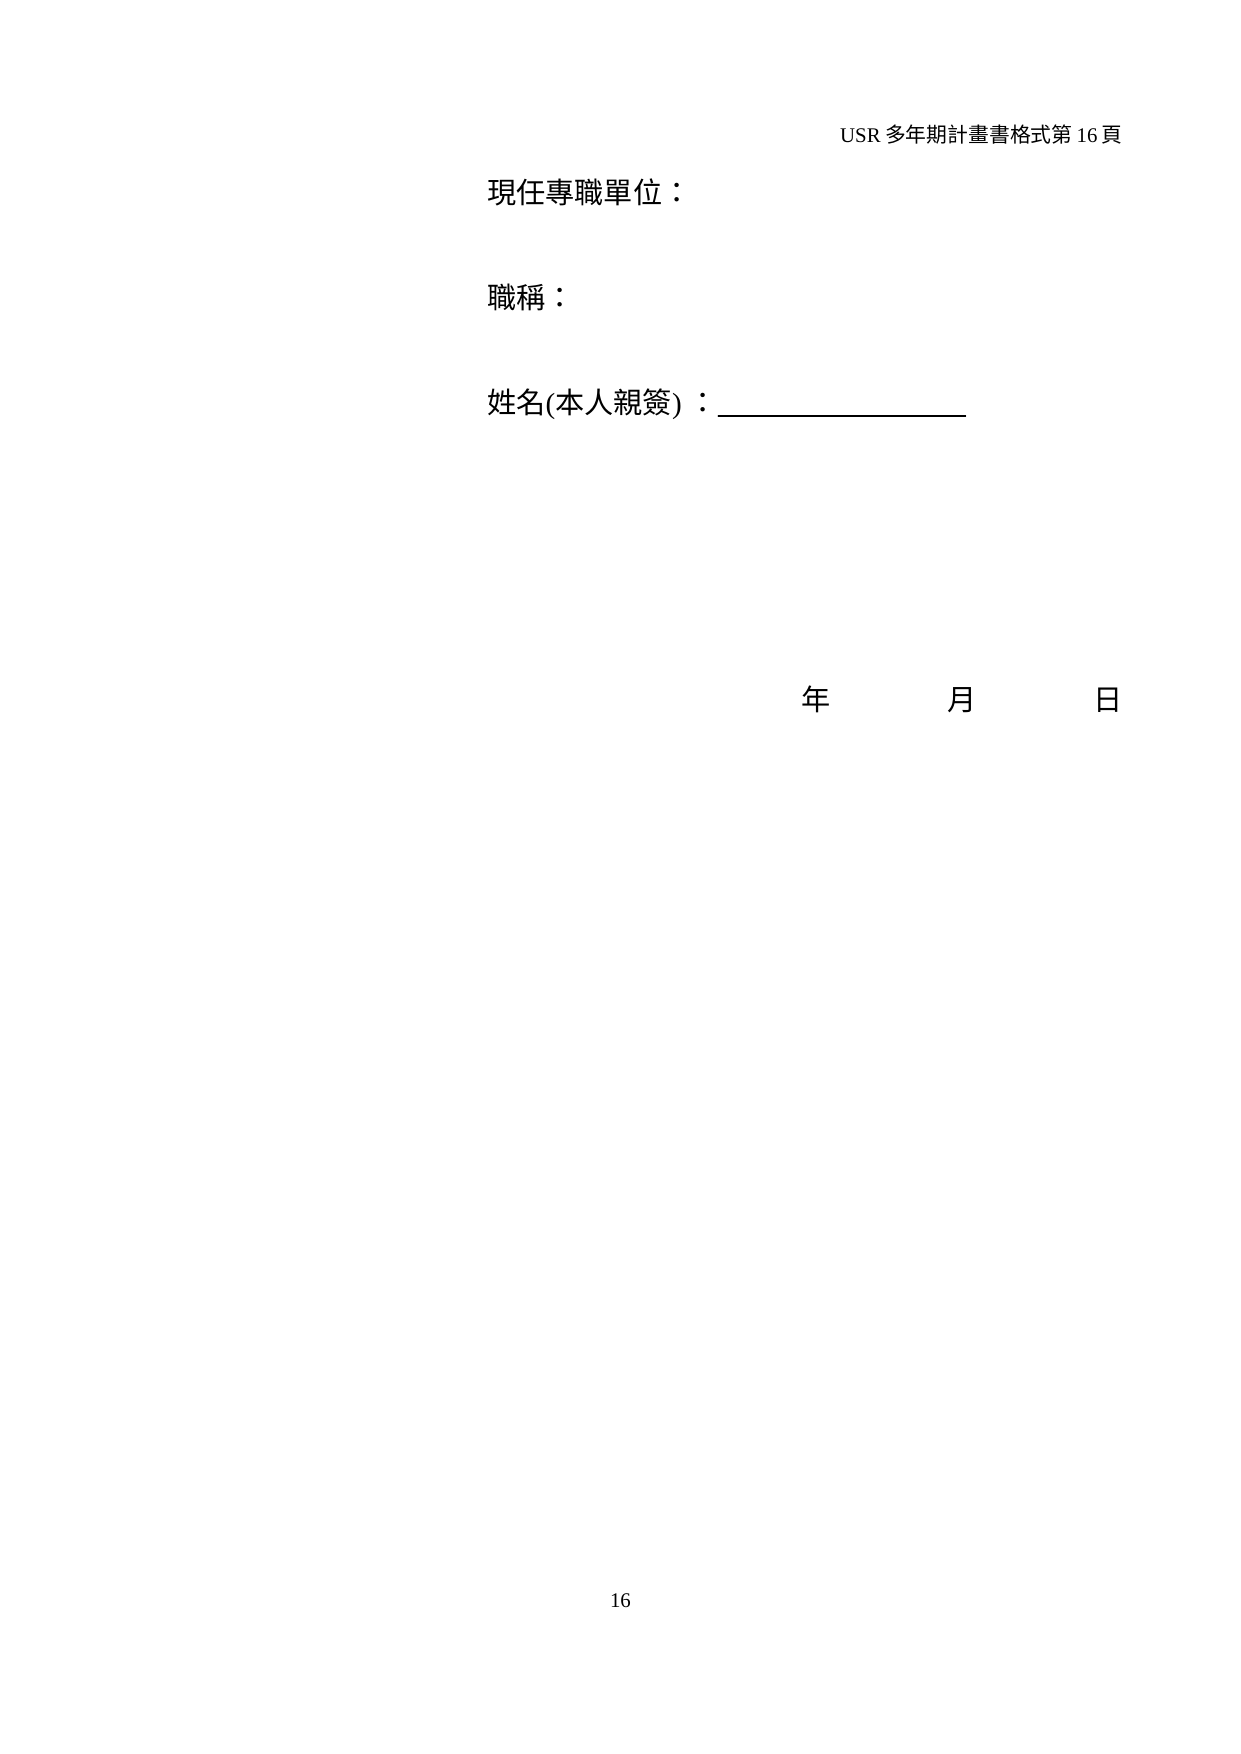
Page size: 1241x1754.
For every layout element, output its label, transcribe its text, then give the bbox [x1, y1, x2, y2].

text 年 月 日 [118, 656, 1122, 718]
text 姓名(本人親簽) ：_________________ [118, 359, 1122, 421]
text 職稱： [118, 254, 1122, 317]
text 現任專職單位： [118, 149, 1122, 212]
